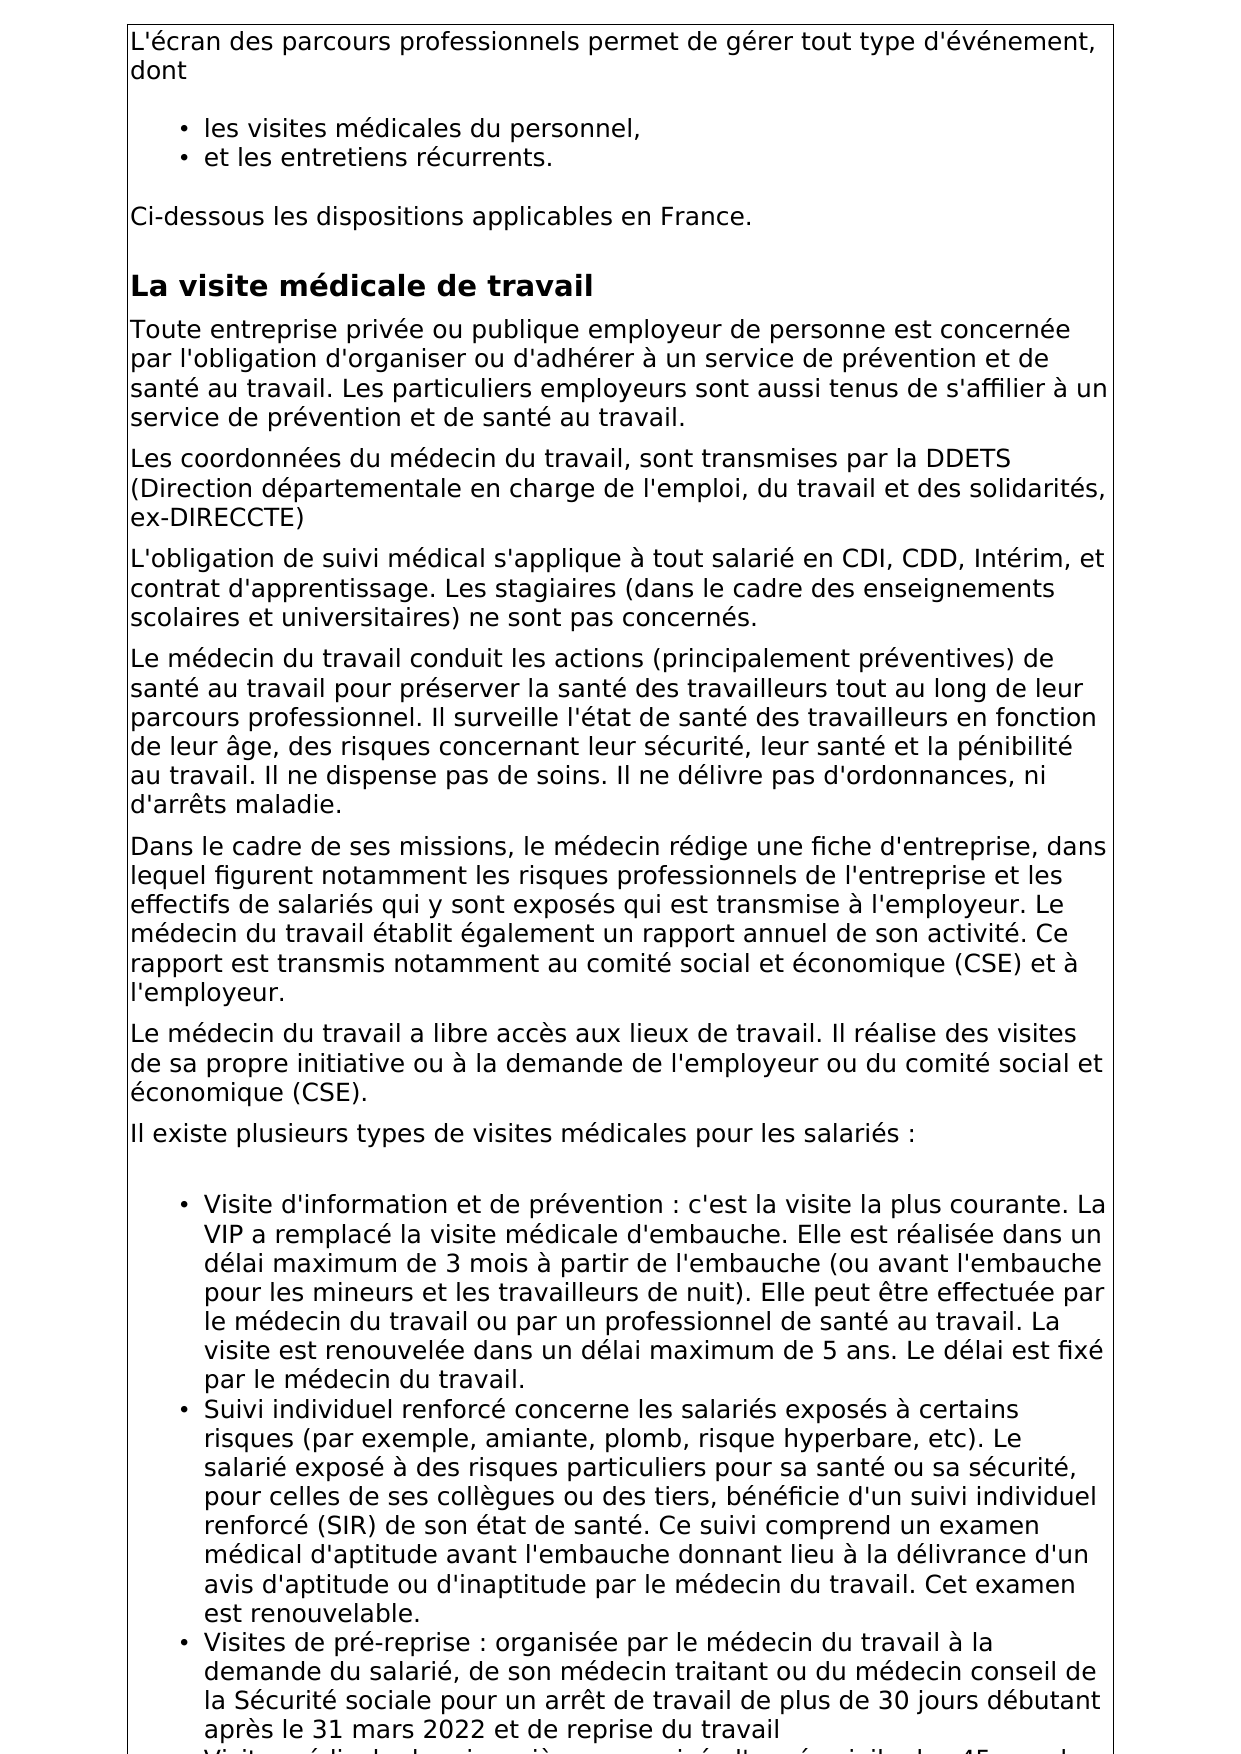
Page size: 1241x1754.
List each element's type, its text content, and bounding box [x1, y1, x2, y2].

table_header L'écran des parcours professionnels permet de gérer tout type d'événement, dont les visites médicales du personnel, et les entretiens récurrents. Ci-dessous les dispositions applicables en France. La visite médicale de travail Toute entreprise privée ou publique employeur de personne est concernée par l'obligation d'organiser ou d'adhérer à un service de prévention et de santé au travail. Les particuliers employeurs sont aussi tenus de s'affilier à un service de prévention et de santé au travail. Les coordonnées du médecin du travail, sont transmises par la DDETS (Direction départementale en charge de l'emploi, du travail et des solidarités, ex-DIRECCTE) L'obligation de suivi médical s'applique à tout salarié en CDI, CDD, Intérim, et contrat d'apprentissage. Les stagiaires (dans le cadre des enseignements scolaires et universitaires) ne sont pas concernés. Le médecin du travail conduit les actions (principalement préventives) de santé au travail pour préserver la santé des travailleurs tout au long de leur parcours professionnel. Il surveille l'état de santé des travailleurs en fonction de leur âge, des risques concernant leur sécurité, leur santé et la pénibilité au travail. Il ne dispense pas de soins. Il ne délivre pas d'ordonnances, ni d'arrêts maladie. Dans le cadre de ses missions, le médecin rédige une fiche d'entreprise, dans lequel figurent notamment les risques professionnels de l'entreprise et les effectifs de salariés qui y sont exposés qui est transmise à l'employeur. Le médecin du travail établit également un rapport annuel de son activité. Ce rapport est transmis notamment au comité social et économique (CSE) et à l'employeur. Le médecin du travail a libre accès aux lieux de travail. Il réalise des visites de sa propre initiative ou à la demande de l'employeur ou du comité social et économique (CSE). Il existe plusieurs types de visites médicales pour les salariés : Visite d'information et de prévention : c'est la visite la plus courante. La VIP a remplacé la visite médicale d'embauche. Elle est réalisée dans un délai maximum de 3 mois à partir de l'embauche (ou avant l'embauche pour les mineurs et les travailleurs de nuit). Elle peut être effectuée par le médecin du travail ou par un professionnel de santé au travail. La visite est renouvelée dans un délai maximum de 5 ans. Le délai est fixé par le médecin du travail. Suivi individuel renforcé concerne les salariés exposés à certains risques (par exemple, amiante, plomb, risque hyperbare, etc). Le salarié exposé à des risques particuliers pour sa santé ou sa sécurité, pour celles de ses collègues ou des tiers, bénéficie d'un suivi individuel renforcé (SIR) de son état de santé. Ce suivi comprend un examen médical d'aptitude avant l'embauche donnant lieu à la délivrance d'un avis d'aptitude ou d'inaptitude par le médecin du travail. Cet examen est renouvelable. Visites de pré-reprise : organisée par le médecin du travail à la demande du salarié, de son médecin traitant ou du médecin conseil de la Sécurité sociale pour un arrêt de travail de plus de 30 jours débutant après le 31 mars 2022 et de reprise du travail Visite médicale de mi-carrière : organisée l'année civile des 45 ans du salarié, sauf dispositions contraires de l'accord de branche. Visites effectuées à la demande de l'employeur, du travailleur ou du médecin du travail Les entretiens récurrents En France, il en existe deux types d'entretiens récurrents pour les salariés : l'entretien d'évaluation, qui a pour objet d'évaluer les aptitudes professionnelles du salarié l'entretien professionnel, qui vise à accompagner le salarié dans ses perspectives d'évolution professionnelle (qualifications, changement de poste, promotion, …) et identifier ses besoins de formation. L'entretien d'évaluation annuel La loi ne l'impose pas à l'employeur. Il peut cependant être imposé par la convention collective. L'évaluation prend souvent la forme d'un entretien annuel entre le salarié et son supérieur hiérarchique pour faire un bilan du travail accompli et faire le point sur la réalisation des objectifs. Le salarié ne peut pas refuser d'être évalué par son employeur. Les résultats obtenus sont confidentiels (et protégés par le RGPD le cas échéant) : seul le salarié concerné peut en avoir connaissance. Si l'employeur décide de mettre en place un système d'évaluation, celui-ci doit concerner l'ensemble des salariés de l'entreprise. Une grille d'appréciation peut servir de support à l'entretien. Elle comporte des critères permettant de mesurer l'adéquation des aptitudes professionnelles du salarié à l'exigence du poste. La convention collective peut prévoir l'obligation pour l'employeur de remettre un compte-rendu écrit au salarié. Si c'est le cas, le salarié n'est pas obligé de le signer. Le salarié n'est pas autorisé à être assisté par un représentant du personnel pendant l'entretien. S'il le souhaite, l'employeur peut proposer, par exemple, une augmentation de la rémunération ou une promotion. Une ou plusieurs mauvaises évaluations (par exemple, non réalisation des objectifs) ne permettent pas à l'employeur de rétrograder. De même, une ou plusieurs mauvaises évaluations ne suffisent pas, à elles seules, à justifier un licenciement. Cependant, elles peuvent constituer un élément (parmi d'autres) pouvant justifier un licenciement pour insuffisance professionnelle. https://www.service-public.fr/particuliers/vosdroits/F31854 L'entretien professionnel L'entretien est consacré aux perspectives d'évolution professionnelle, notamment en termes de qualifications et d'emploi. Il doit informer le salarié sur la validation des acquis de l'expérience professionnelle (VAE) et comporter des informations sur l'activation du compte personnel de formation (CPF) et des possibilités de financement par l'employeur. Le contenu spécifique est défini par l'accord de branche ou d'entreprise. En leur absence, l'employeur définit le contenu de l'entretien en fonction des orientations stratégiques de l'entreprise. Exemple : - Bilan du parcours professionnel du salarié avant et depuis son entrée dans l'entreprise - Identification des besoins de l'entreprise et des aspirations et compétences du salarié - Perspectives d'évolution professionnelle L'entretien professionnel concerne tous les salariés quel que soit leur contrat ou temps de travail, dans toutes les entreprises et tous les secteurs d'activité. L'entretien professionnel doit avoir lieu tous les 2 ans (à partir de l'entrée dans l'entreprise, puis de la date de l'entretien précédent). Il doit être systématiquement proposé à tout salarié qui reprend son activité après une période d'interruption due à un des cas suivants : Congé de maternité, Congé parental à temps plein ou partiel, Congé d'adoption, Congé de proche aidant, Congé sabbatique, Période de mobilité volontaire sécurisée, Arrêt maladie de plus de 6 mois, Mandat syndical L'entretien doit avoir lieu pendant le temps de travail et est assimilé à du temps de travail effectif. Il a lieu dans les locaux de l'entreprise. État des lieux tous les 6 ans Tous les 6 ans, l'entretien professionnel doit faire un état des lieux récapitulatif du parcours professionnel du salarié. Cet état des lieux permet de vérifier que le salarié a effectivement bénéficié des entretiens professionnels prévus au cours des 6 dernières années. Un compte-rendu de l'état des lieux est rédigé durant cet entretien. Une copie est remise au salarié. https://www.service-public.fr/particuliers/vosdroits/F32040 [128, 25, 1113, 1754]
